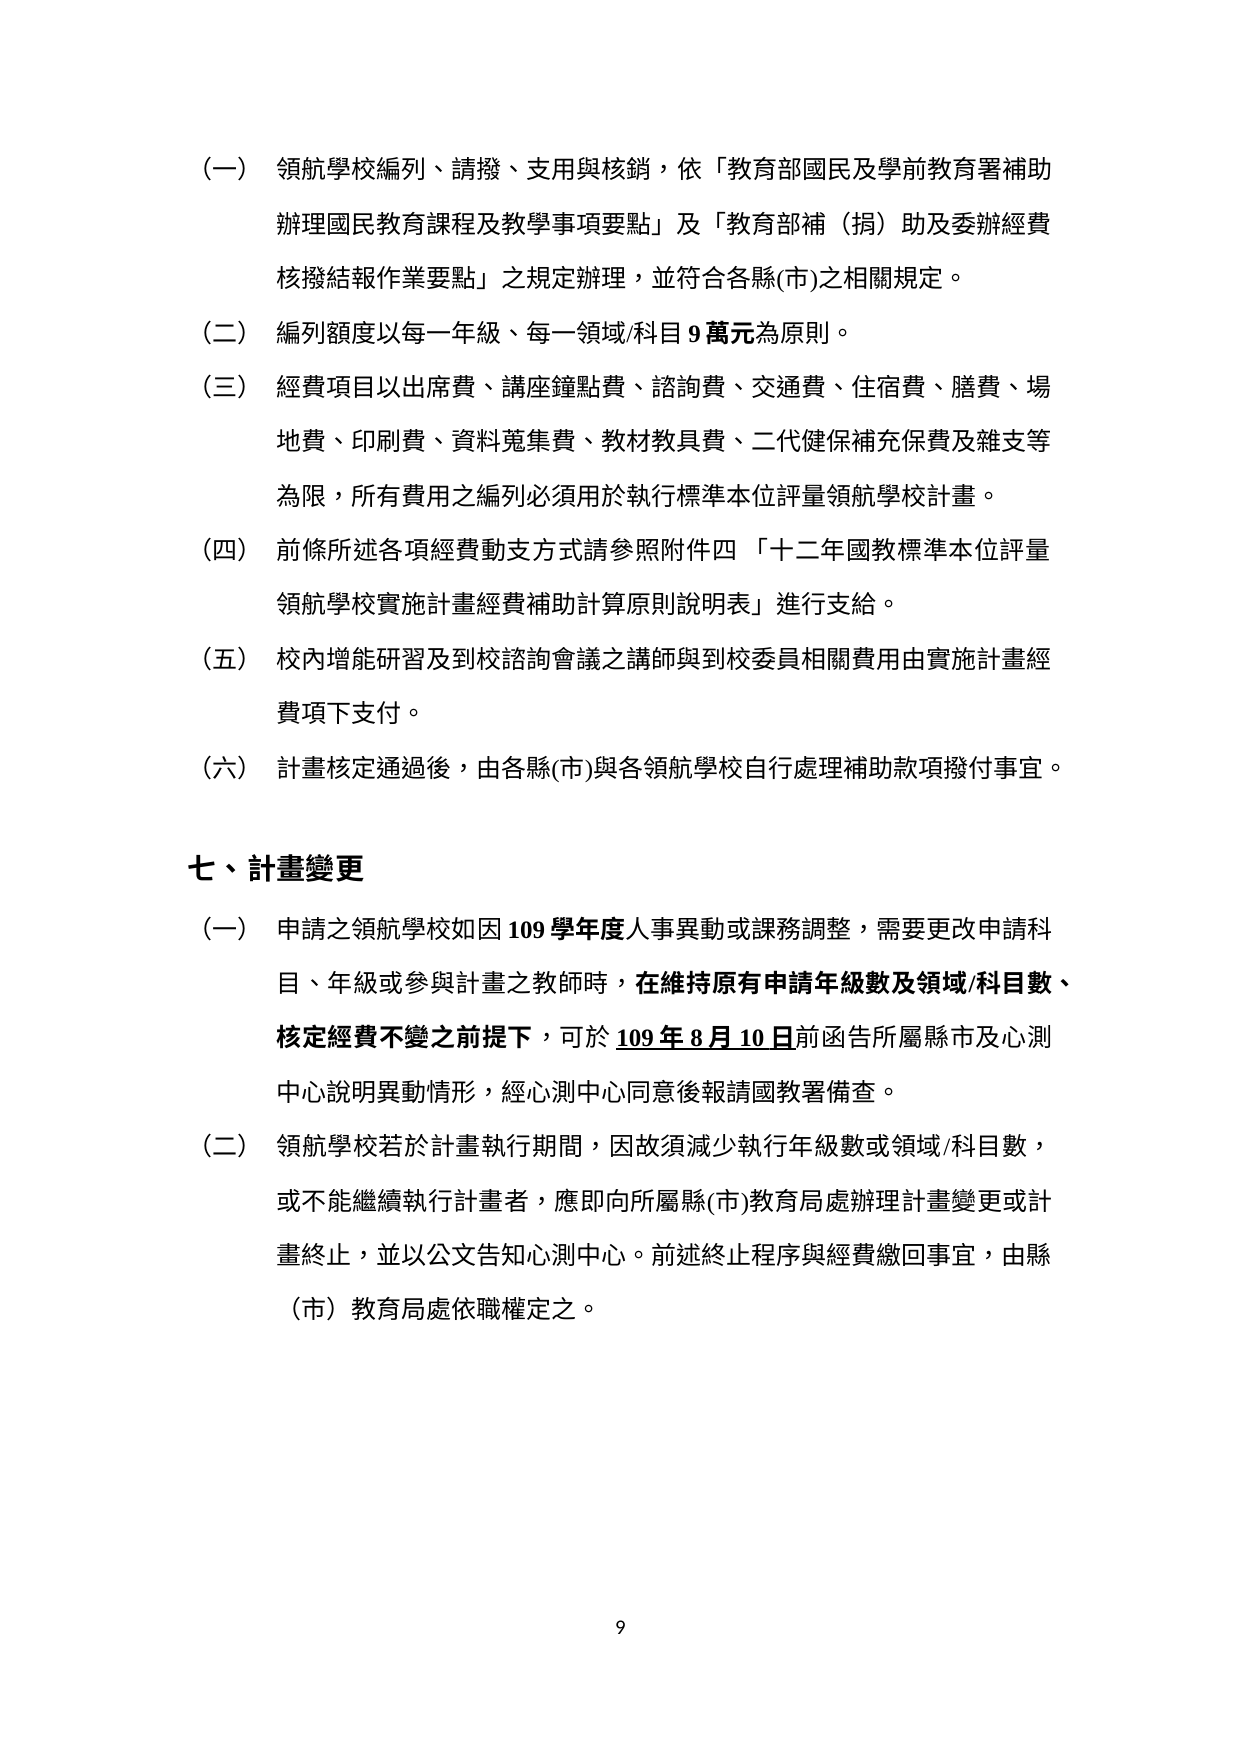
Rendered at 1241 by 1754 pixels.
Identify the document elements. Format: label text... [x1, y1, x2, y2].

list 計畫變更 [187, 846, 1053, 888]
list 校內增能研習及到校諮詢會議之講師與到校委員相關費用由實施計畫經費項下支付。 [187, 639, 1053, 730]
list 計畫核定通過後，由各縣(市)與各領航學校自行處理補助款項撥付事宜。 [187, 748, 1053, 784]
list 前條所述各項經費動支方式請參照附件四 「十二年國教標準本位評量領航學校實施計畫經費補助計算原則說明表」進行支給。 [187, 531, 1053, 621]
list 領航學校編列、請撥、支用與核銷，依「教育部國民及學前教育署補助辦理國民教育課程及教學事項要點」及「教育部補（捐）助及委辦經費核撥結報作業要點」之規定辦理，並符合各縣(市)之相關規定。 [187, 150, 1053, 295]
list 經費項目以出席費、講座鐘點費、諮詢費、交通費、住宿費、膳費、場地費、印刷費、資料蒐集費、教材教具費、二代健保補充保費及雜支等為限，所有費用之編列必須用於執行標準本位評量領航學校計畫。 [187, 367, 1053, 512]
list 申請之領航學校如因109學年度人事異動或課務調整，需要更改申請科目、年級或參與計畫之教師時，在維持原有申請年級數及領域/科目數、核定經費不變之前提下，可於109年8月10日前函告所屬縣市及心測中心說明異動情形，經心測中心同意後報請國教署備查。 [187, 909, 1053, 1108]
list 編列額度以每一年級、每一領域/科目9萬元為原則。 [187, 313, 1053, 349]
list 領航學校若於計畫執行期間，因故須減少執行年級數或領域/科目數，或不能繼續執行計畫者，應即向所屬縣(市)教育局處辦理計畫變更或計畫終止，並以公文告知心測中心。前述終止程序與經費繳回事宜，由縣（市）教育局處依職權定之。 [187, 1127, 1053, 1326]
